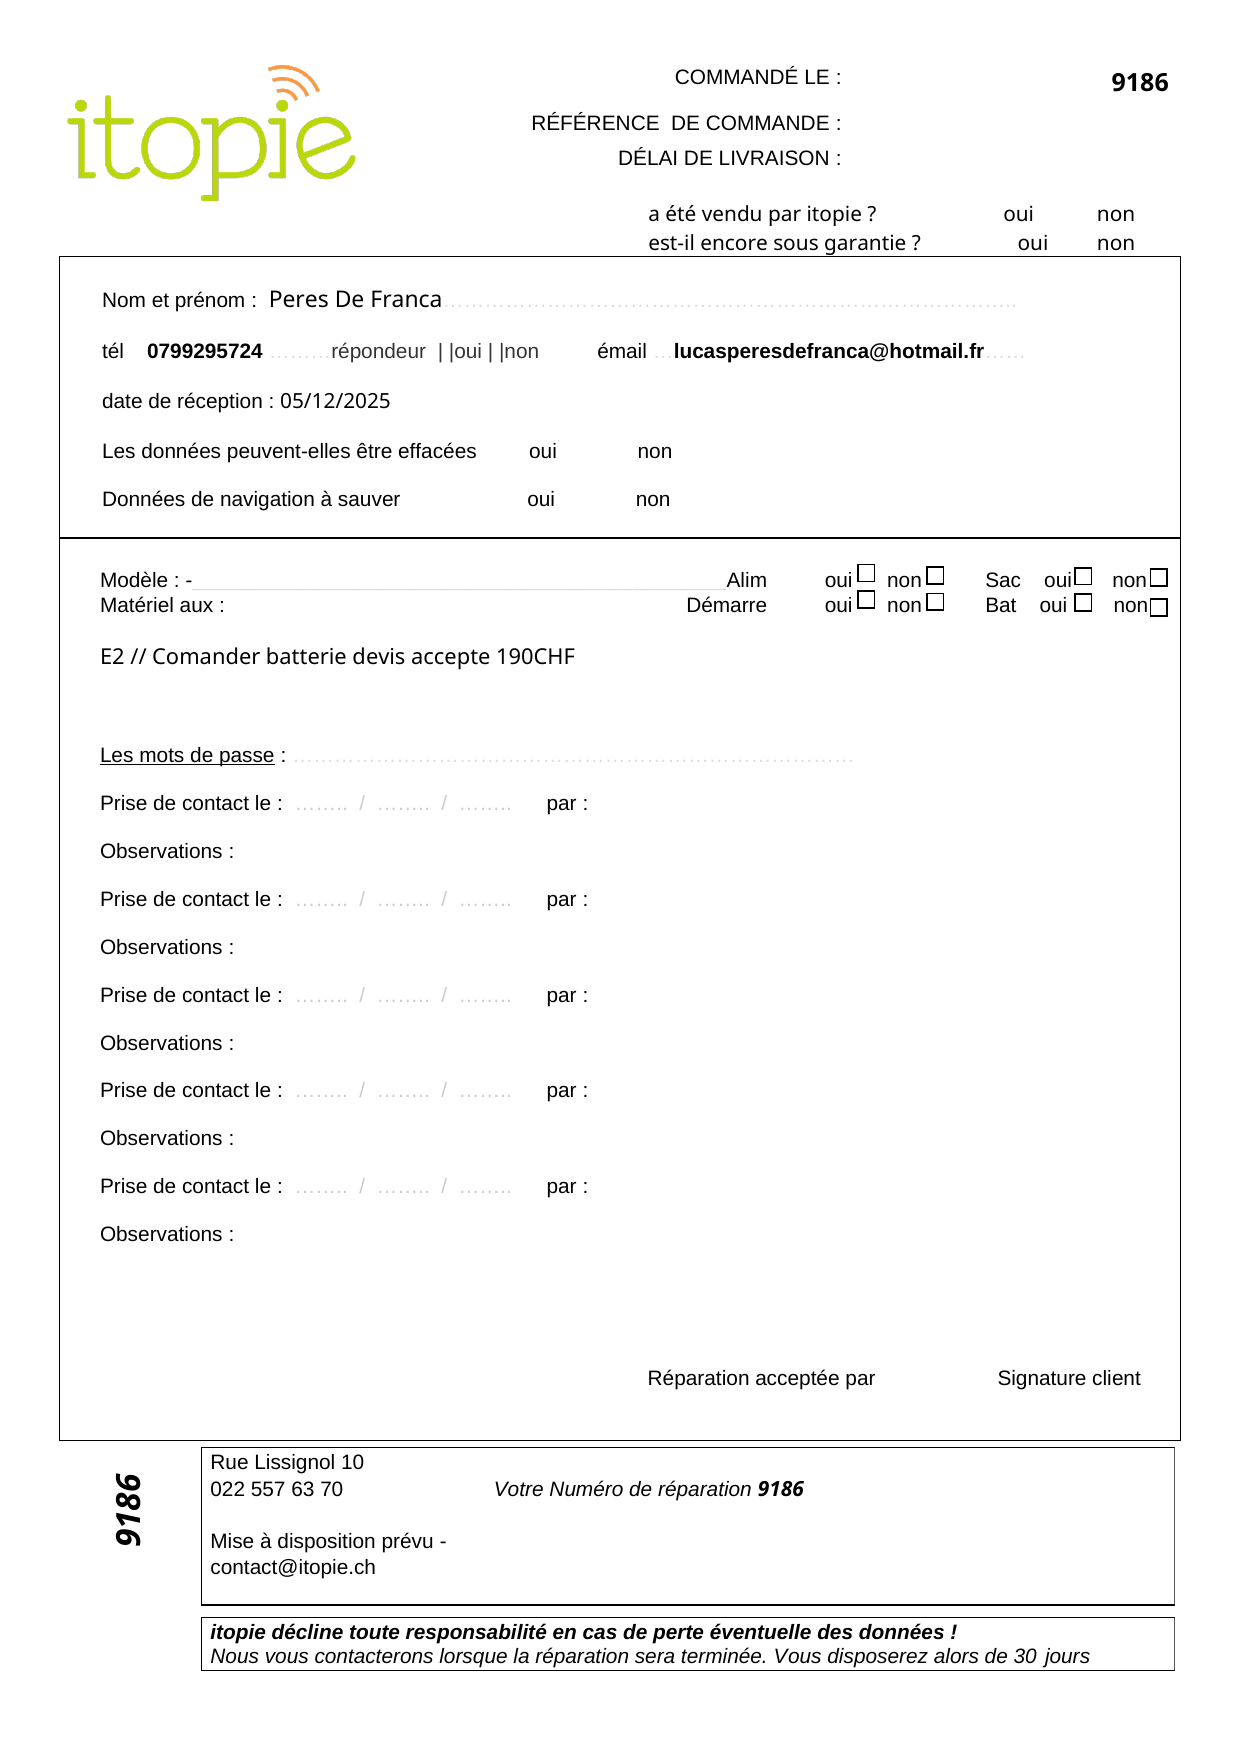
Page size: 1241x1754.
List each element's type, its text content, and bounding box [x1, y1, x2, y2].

text date de réception : 05/12/2025 [60, 383, 1180, 415]
text E2 // Comander batterie devis accepte 190CHF [60, 638, 1180, 671]
text tél 0799295724 ………répondeur | |oui | |non émail …lucasperesdefranca@hotmail.fr…… [60, 335, 1180, 362]
text Données de navigation à sauver oui non [60, 484, 1180, 511]
text Prise de contact le : …….. / …….. / …….. par : [60, 979, 1180, 1006]
text Les mots de passe : ……………………………………………………………………… [60, 740, 1180, 767]
table_header Rue Lissignol 10 022 557 63 70 Votre Numéro de réparation 9186 Mise à disposition prévu - contact@itopie.ch [195, 1441, 1180, 1611]
table_cell itopie décline toute responsabilité en cas de perte éventuelle des données ! Nous vous contacterons lorsque la réparation sera terminée. Vous disposerez alors de 30 jours [195, 1611, 1180, 1677]
text Observations : [60, 836, 1180, 863]
text Observations : [60, 1027, 1180, 1054]
text a été vendu par itopie ? oui non [59, 199, 1181, 228]
table_cell [847, 140, 1180, 175]
table_header 9186 [847, 59, 1180, 104]
table_cell DÉLAI DE LIVRAISON : [490, 140, 847, 175]
table_cell RÉFÉRENCE DE COMMANDE : [490, 105, 847, 140]
table_header 9186 [59, 1441, 195, 1677]
text Prise de contact le : …….. / …….. / …….. par : [60, 1075, 1180, 1102]
text Modèle : - Alim oui non Sac oui non [948, 562, 1180, 590]
text Nom et prénom : Peres De Franca……………………………………………………………………….. [60, 280, 1180, 314]
text Observations : [60, 1123, 1180, 1150]
text Observations : [60, 1219, 1180, 1246]
text est-il encore sous garantie ? oui non [59, 228, 1181, 256]
text Prise de contact le : …….. / …….. / …….. par : [60, 1171, 1180, 1198]
text Les données peuvent-elles être effacées oui non [60, 436, 1180, 463]
text Prise de contact le : …….. / …….. / …….. par : [60, 788, 1180, 815]
picture [67, 65, 356, 201]
text Modèle : - Alim oui non Sac oui non [60, 562, 856, 590]
text Matériel aux : Démarre oui non Bat oui non [60, 590, 1180, 617]
text Réparation acceptée par Signature client [60, 1363, 1180, 1390]
table_cell [847, 105, 1180, 140]
text Prise de contact le : …….. / …….. / …….. par : [60, 883, 1180, 911]
text Modèle : - Alim oui non Sac oui non [879, 562, 925, 590]
table_header COMMANDÉ LE : [490, 59, 847, 104]
text Observations : [60, 931, 1180, 958]
